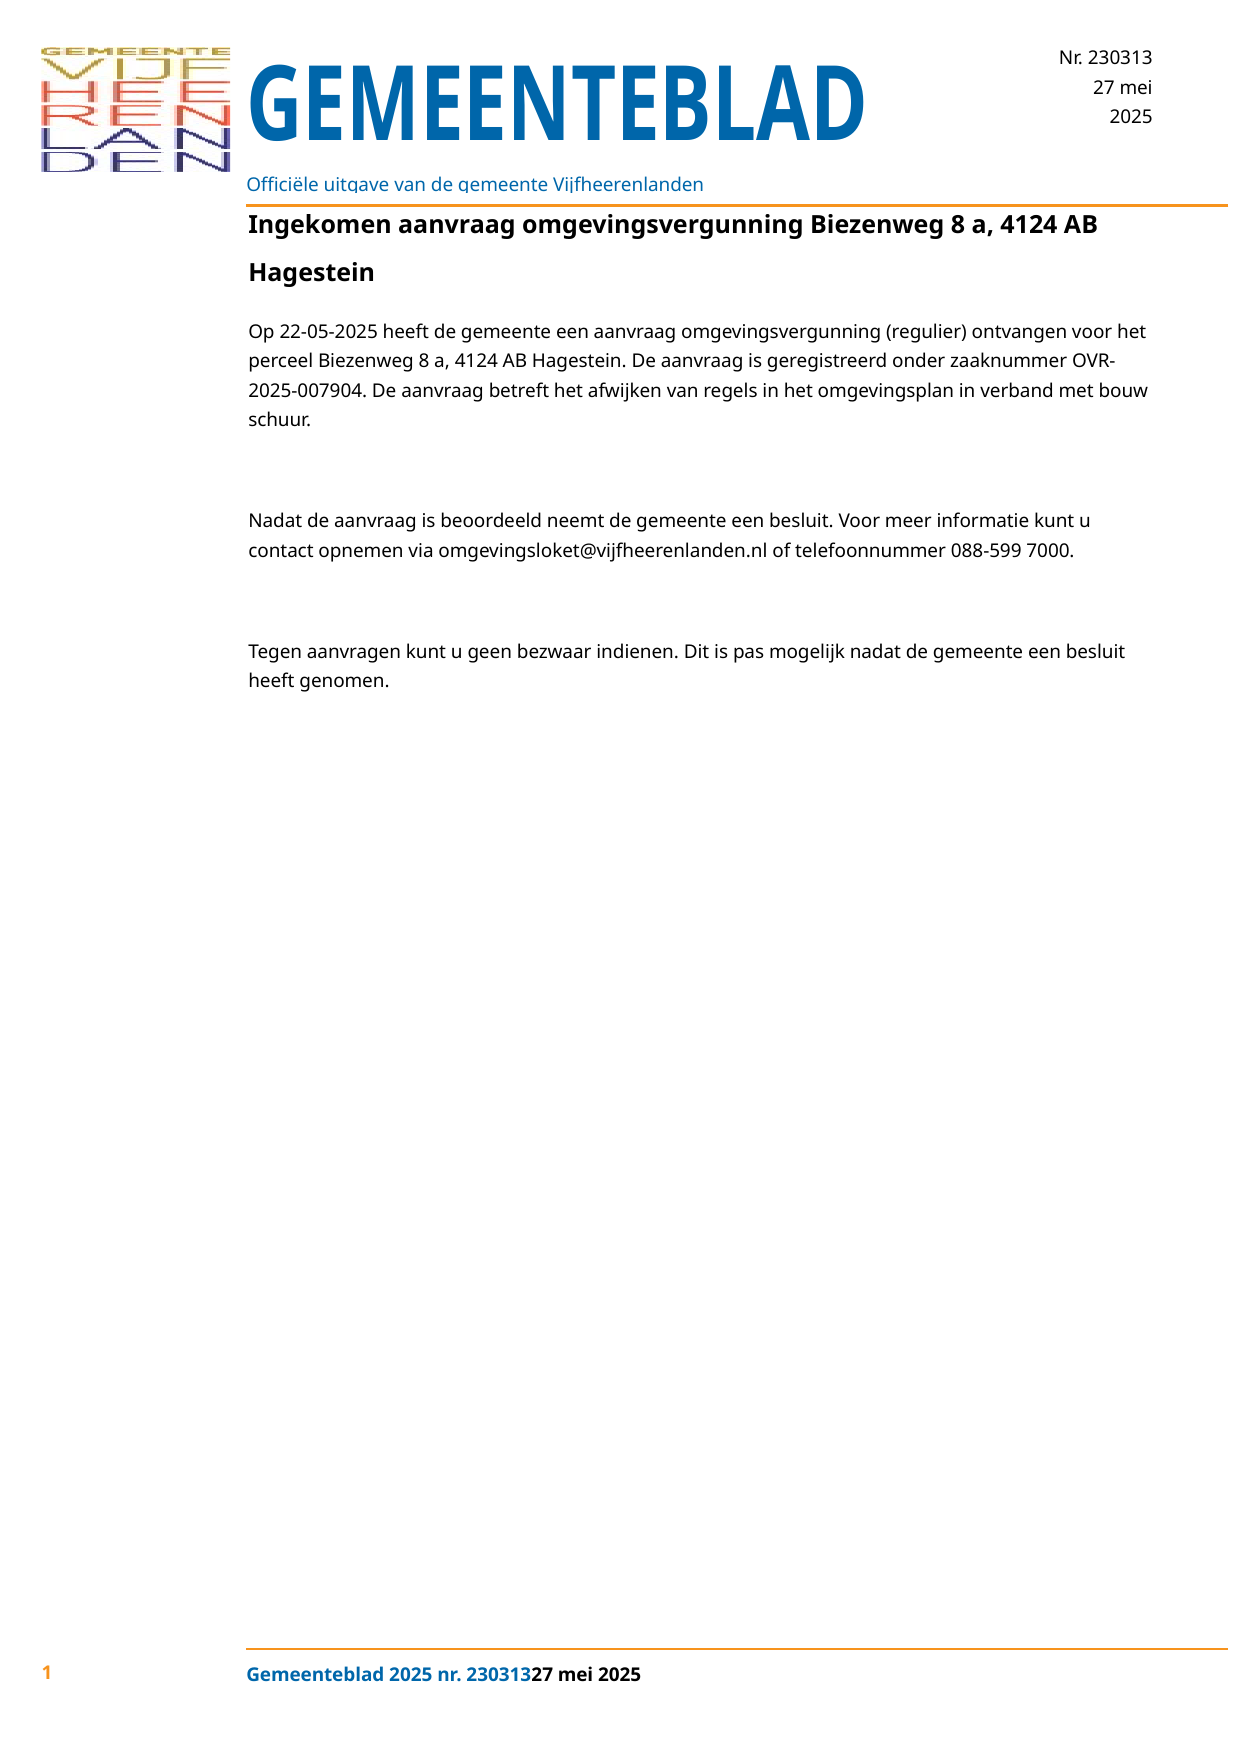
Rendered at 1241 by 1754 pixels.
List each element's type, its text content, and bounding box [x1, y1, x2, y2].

text Nadat de aanvraag is beoordeeld neemt de gemeente een besluit. Voor meer informatie kunt u contact opnemen via omgevingsloket@vijfheerenlanden.nl of telefoonnummer 088-599 7000. [248, 507, 1152, 563]
picture [41, 47, 231, 172]
text Tegen aanvragen kunt u geen bezwaar indienen. Dit is pas mogelijk nadat de gemeente een besluit heeft genomen. [248, 638, 1152, 693]
text Op 22-05-2025 heeft de gemeente een aanvraag omgevingsvergunning (regulier) ontvangen voor het perceel Biezenweg 8 a, 4124 AB Hagestein. De aanvraag is geregistreerd onder zaaknummer OVR-2025-007904. De aanvraag betreft het afwijken van regels in het omgevingsplan in verband met bouw schuur. [248, 318, 1152, 432]
text Ingekomen aanvraag omgevingsvergunning Biezenweg 8 a, 4124 AB Hagestein [248, 207, 1152, 288]
